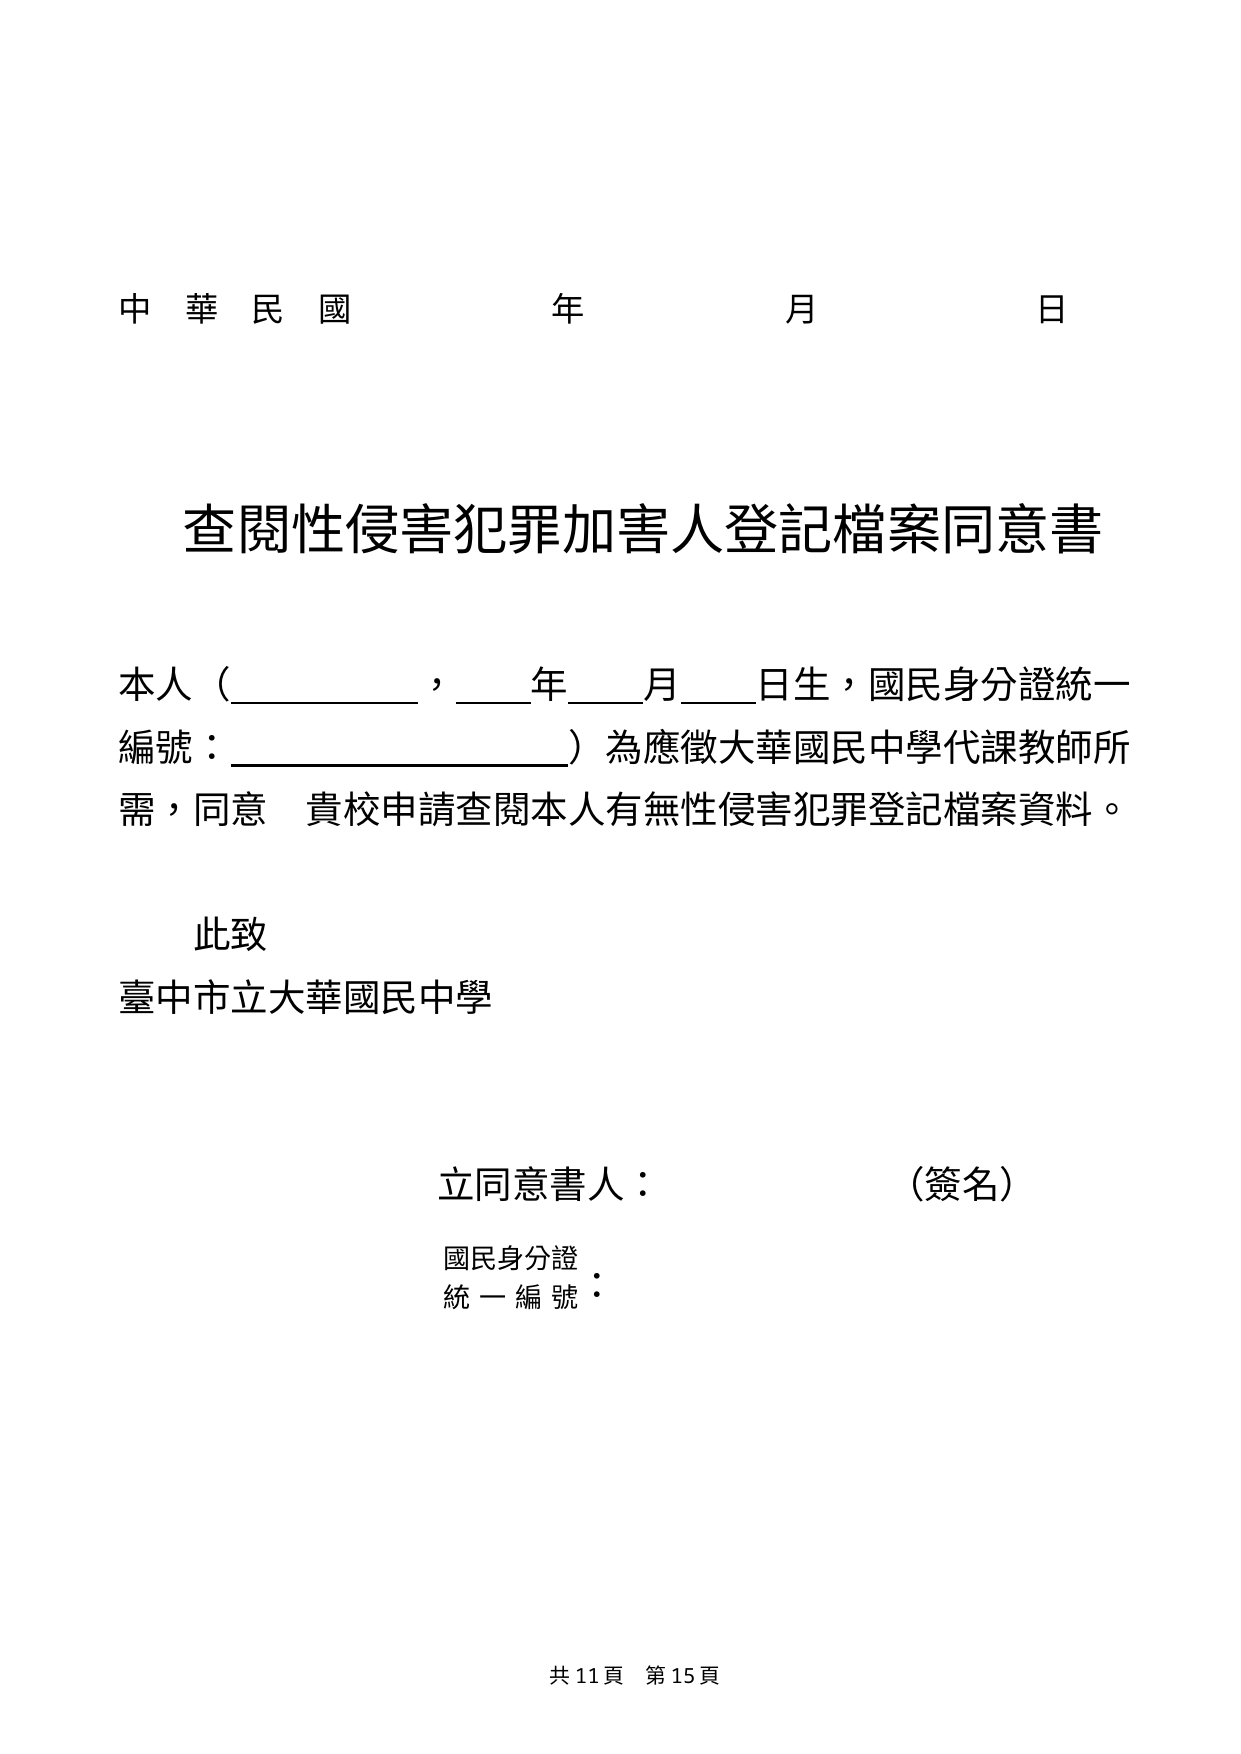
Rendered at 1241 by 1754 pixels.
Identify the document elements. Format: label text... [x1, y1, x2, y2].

text 此致 [118, 891, 1152, 953]
text 立同意書人： （簽名） [118, 1141, 1152, 1203]
text 本人（ ， 年 月 日生，國民身分證統一編號： ）為應徵大華國民中學代課教師所需，同意 貴校申請查閱本人有無性侵害犯罪登記檔案資料。 [118, 641, 1152, 828]
text 中 華 民 國 年 月 日 [118, 266, 1152, 328]
text 臺中市立大華國民中學 [118, 953, 1152, 1016]
text 國民身分證統一編號： [118, 1203, 1152, 1328]
text 查閱性侵害犯罪加害人登記檔案同意書 [118, 453, 1168, 578]
